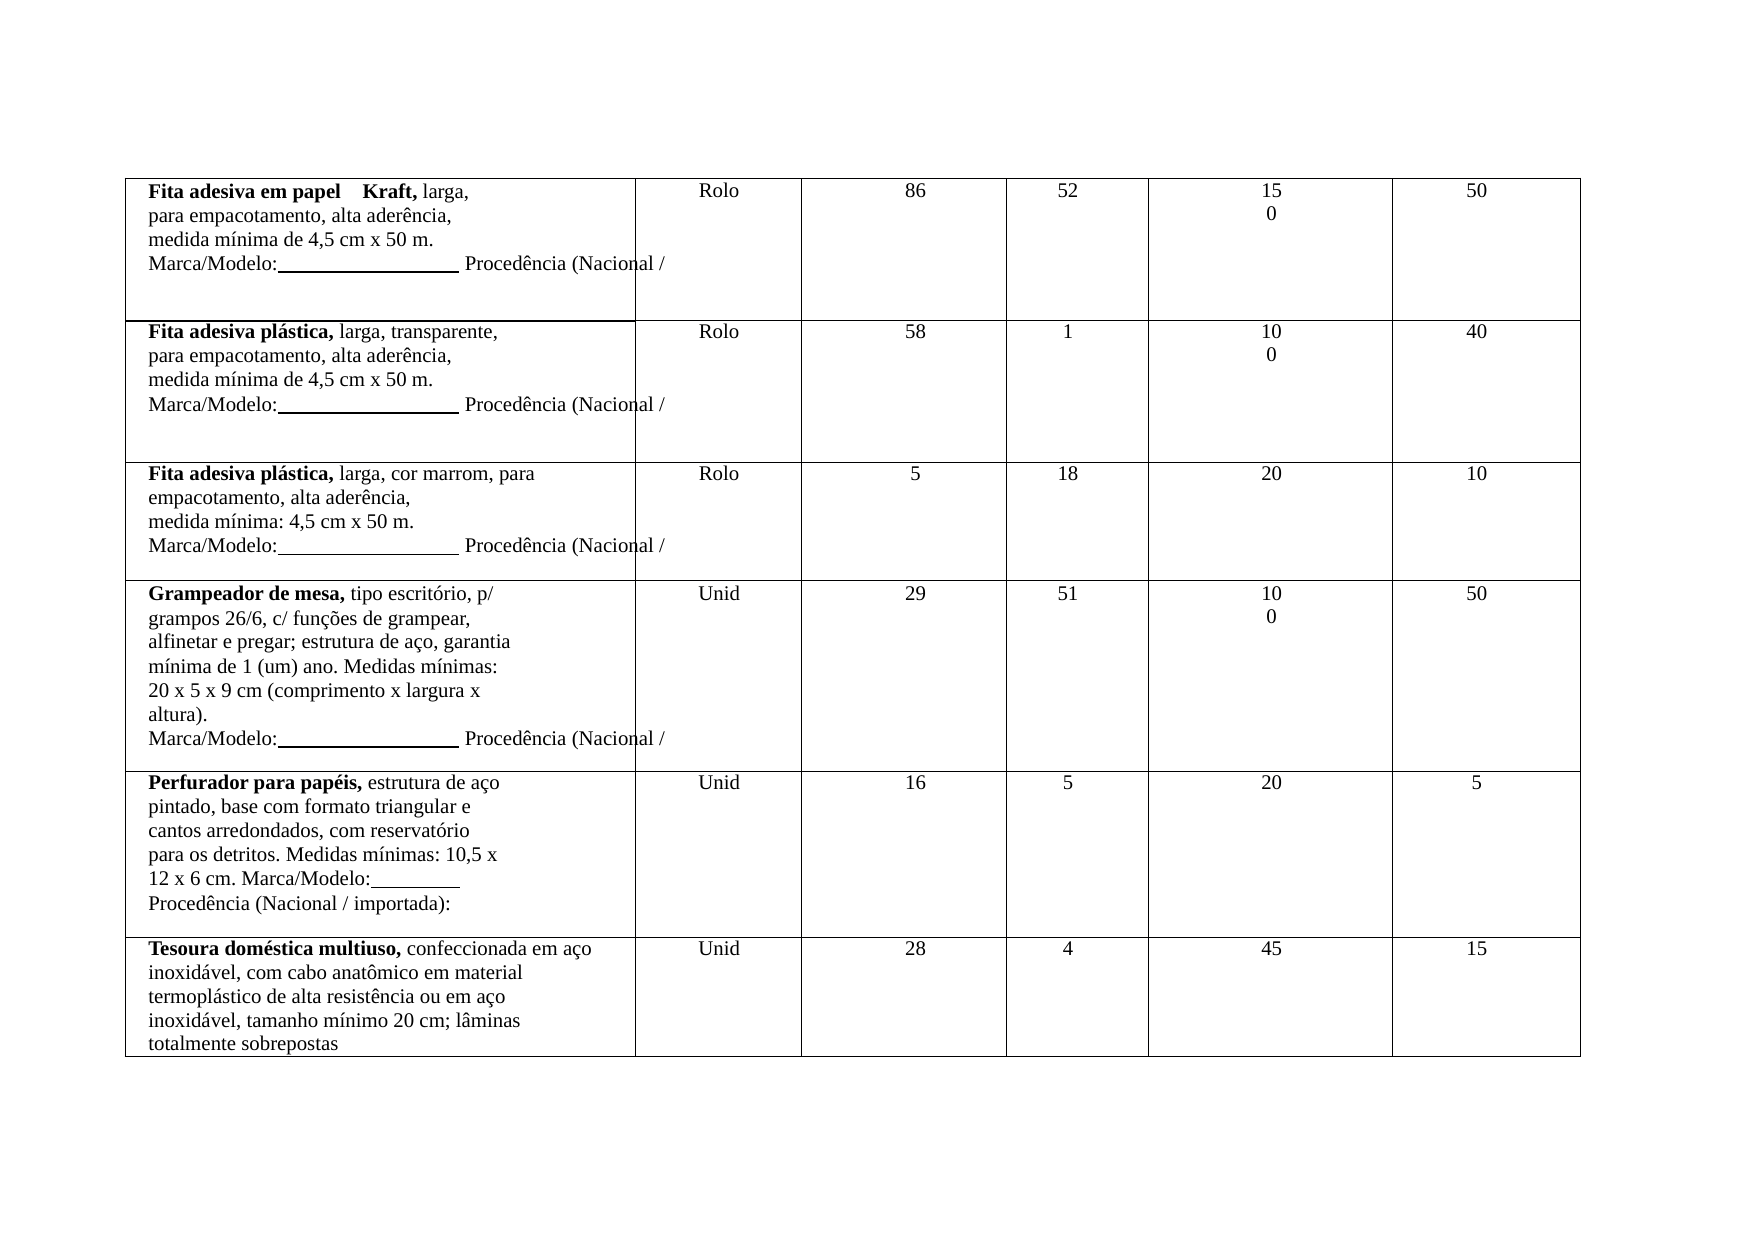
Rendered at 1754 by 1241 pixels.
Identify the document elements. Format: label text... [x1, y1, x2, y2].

table_cell Unid [636, 772, 801, 937]
table_cell 50 [1393, 581, 1580, 771]
table_cell 45 [1149, 938, 1392, 1056]
table_header Rolo [636, 179, 801, 320]
table_cell 10 [1393, 463, 1580, 580]
table_cell 100 [1149, 321, 1392, 462]
table_cell Fita adesiva plástica, larga, transparente, para empacotamento, alta aderência, medida mínima de 4,5 cm x 50 m. Marca/Modelo: Procedência (Nacional / importada): [126, 322, 635, 462]
table_cell Fita adesiva plástica, larga, cor marrom, para empacotamento, alta aderência, medida mínima: 4,5 cm x 50 m. Marca/Modelo: Procedência (Nacional / importada): [126, 463, 635, 580]
table_header Fita adesiva em papel Kraft, larga, para empacotamento, alta aderência, medida mínima de 4,5 cm x 50 m. Marca/Modelo: Procedência (Nacional / importada): [126, 179, 635, 320]
table_cell 5 [802, 463, 1006, 580]
table_cell 100 [1149, 581, 1392, 771]
table_cell Rolo [636, 321, 801, 462]
table_cell 18 [1007, 463, 1148, 580]
table_cell 5 [1393, 772, 1580, 937]
table_cell 16 [802, 772, 1006, 937]
table_header 150 [1149, 179, 1392, 320]
table_cell Unid [636, 938, 801, 1056]
table_cell 20 [1149, 772, 1392, 937]
table_header 52 [1007, 179, 1148, 320]
table_cell Unid [636, 581, 801, 771]
table_cell 40 [1393, 321, 1580, 462]
table_cell 58 [802, 321, 1006, 462]
table_cell Rolo [636, 463, 801, 580]
table_cell 28 [802, 938, 1006, 1056]
table_cell 4 [1007, 938, 1148, 1056]
table_cell 20 [1149, 463, 1392, 580]
table_cell 29 [802, 581, 1006, 771]
table_cell Perfurador para papéis, estrutura de aço pintado, base com formato triangular e cantos arredondados, com reservatório para os detritos. Medidas mínimas: 10,5 x 12 x 6 cm. Marca/Modelo: Procedência (Nacional / importada): [126, 772, 635, 937]
table_cell 1 [1007, 321, 1148, 462]
table_cell Grampeador de mesa, tipo escritório, p/ grampos 26/6, c/ funções de grampear, alfinetar e pregar; estrutura de aço, garantia mínima de 1 (um) ano. Medidas mínimas: 20 x 5 x 9 cm (comprimento x largura x altura). Marca/Modelo: Procedência (Nacional / importada): [126, 581, 635, 771]
table_cell Tesoura doméstica multiuso, confeccionada em aço inoxidável, com cabo anatômico em material termoplástico de alta resistência ou em aço inoxidável, tamanho mínimo 20 cm; lâminas totalmente sobrepostas [126, 938, 635, 1056]
table_cell 51 [1007, 581, 1148, 771]
table_header 50 [1393, 179, 1580, 320]
table_cell 5 [1007, 772, 1148, 937]
table_cell 15 [1393, 938, 1580, 1056]
table_header 86 [802, 179, 1006, 320]
